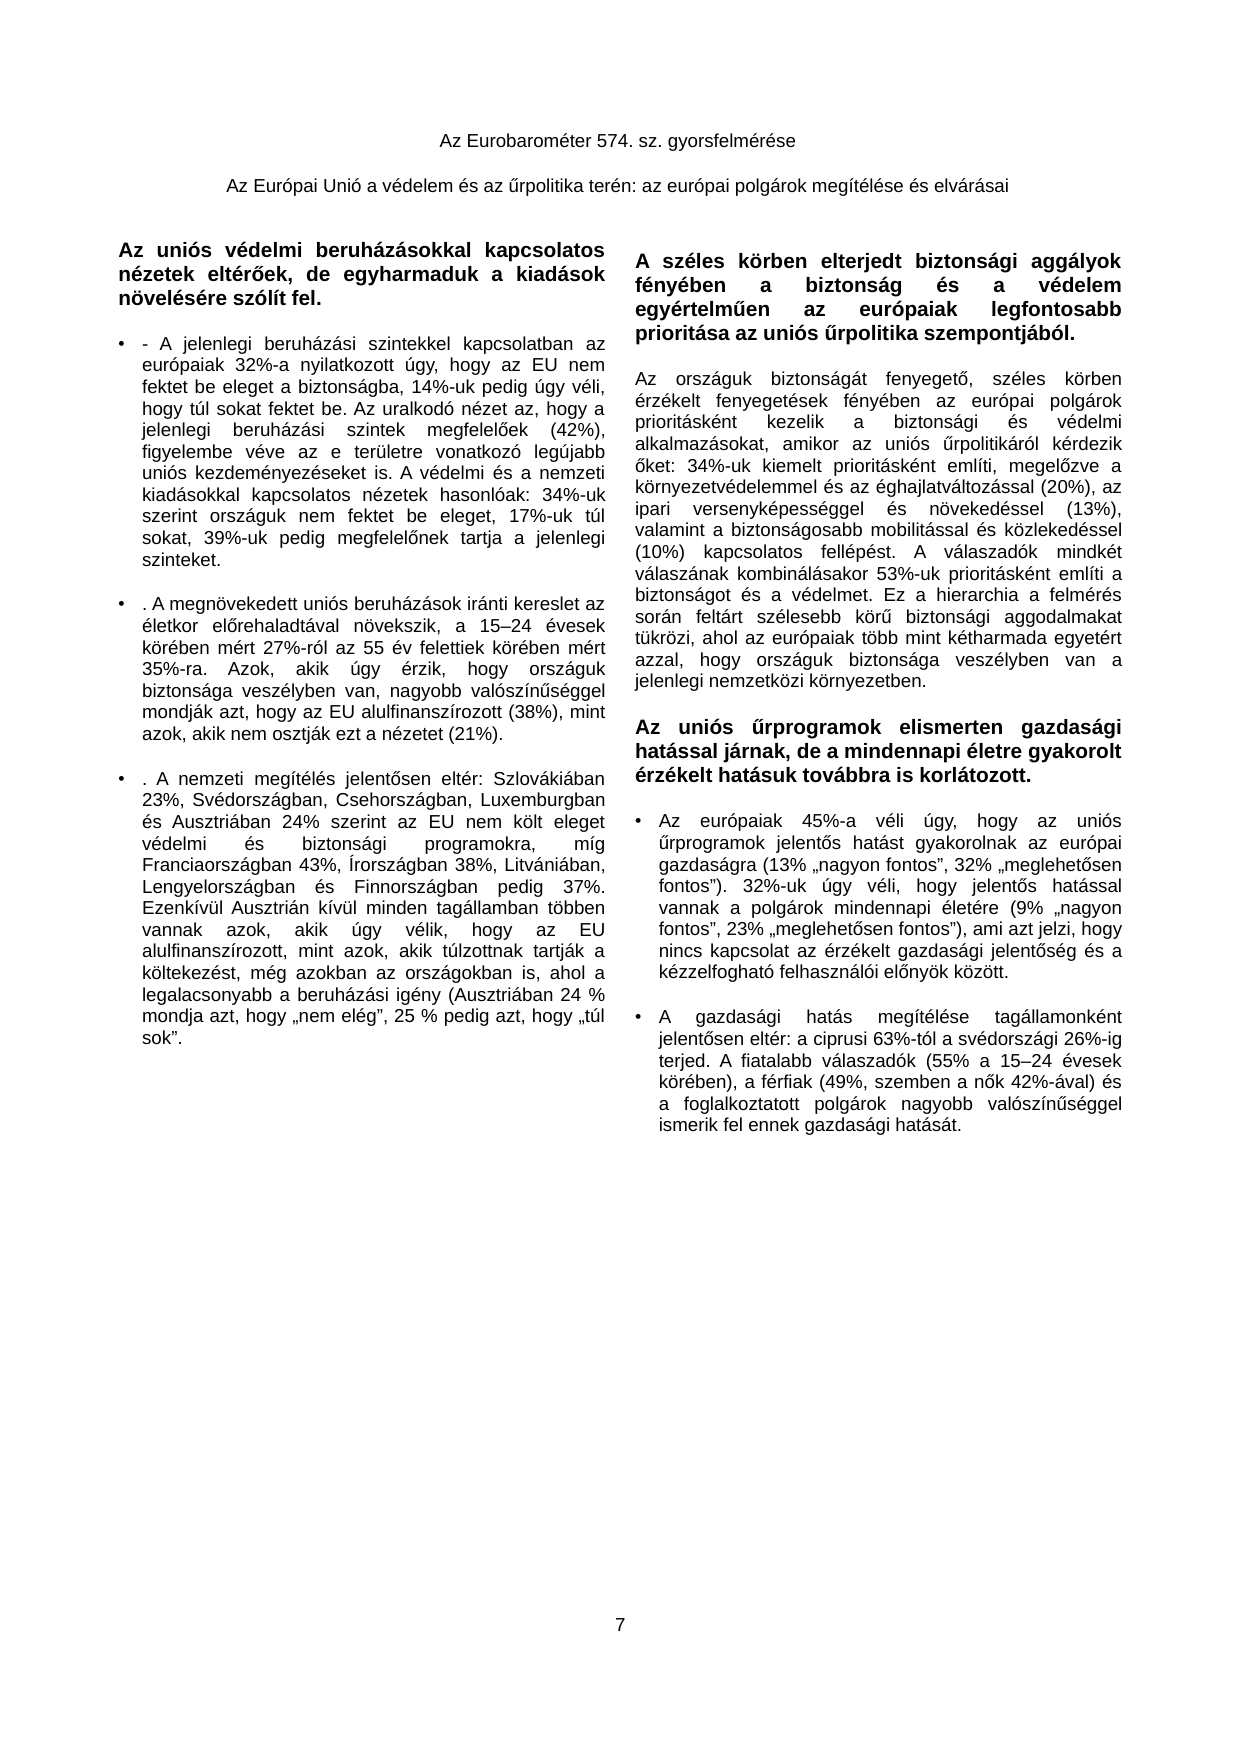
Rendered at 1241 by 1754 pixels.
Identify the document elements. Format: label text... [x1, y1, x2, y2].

text Az országuk biztonságát fenyegető, széles körben érzékelt fenyegetések fényében az európai polgárok prioritásként kezelik a biztonsági és védelmi alkalmazásokat, amikor az uniós űrpolitikáról kérdezik őket: 34%-uk kiemelt prioritásként említi, megelőzve a környezetvédelemmel és az éghajlatváltozással (20%), az ipari versenyképességgel és növekedéssel (13%), valamint a biztonságosabb mobilitással és közlekedéssel (10%) kapcsolatos fellépést. A válaszadók mindkét válaszának kombinálásakor 53%-uk prioritásként említi a biztonságot és a védelmet. Ez a hierarchia a felmérés során feltárt szélesebb körű biztonsági aggodalmakat tükrözi, ahol az európaiak több mint kétharmada egyetért azzal, hogy országuk biztonsága veszélyben van a jelenlegi nemzetközi környezetben. [635, 368, 1122, 692]
list . A nemzeti megítélés jelentősen eltér: Szlovákiában 23%, Svédországban, Csehországban, Luxemburgban és Ausztriában 24% szerint az EU nem költ eleget védelmi és biztonsági programokra, míg Franciaországban 43%, Írországban 38%, Litvániában, Lengyelországban és Finnországban pedig 37%. Ezenkívül Ausztrián kívül minden tagállamban többen vannak azok, akik úgy vélik, hogy az EU alulfinanszírozott, mint azok, akik túlzottnak tartják a költekezést, még azokban az országokban is, ahol a legalacsonyabb a beruházási igény (Ausztriában 24 % mondja azt, hogy „nem elég”, 25 % pedig azt, hogy „túl sok”. [118, 768, 605, 1048]
text A széles körben elterjedt biztonsági aggályok fényében a biztonság és a védelem egyértelműen az európaiak legfontosabb prioritása az uniós űrpolitika szempontjából. [635, 249, 1122, 345]
list A gazdasági hatás megítélése tagállamonként jelentősen eltér: a ciprusi 63%-tól a svédországi 26%-ig terjed. A fiatalabb válaszadók (55% a 15–24 évesek körében), a férfiak (49%, szemben a nők 42%-ával) és a foglalkoztatott polgárok nagyobb valószínűséggel ismerik fel ennek gazdasági hatását. [635, 1006, 1122, 1136]
list - A jelenlegi beruházási szintekkel kapcsolatban az európaiak 32%-a nyilatkozott úgy, hogy az EU nem fektet be eleget a biztonságba, 14%-uk pedig úgy véli, hogy túl sokat fektet be. Az uralkodó nézet az, hogy a jelenlegi beruházási szintek megfelelőek (42%), figyelembe véve az e területre vonatkozó legújabb uniós kezdeményezéseket is. A védelmi és a nemzeti kiadásokkal kapcsolatos nézetek hasonlóak: 34%-uk szerint országuk nem fektet be eleget, 17%-uk túl sokat, 39%-uk pedig megfelelőnek tartja a jelenlegi szinteket. [118, 333, 605, 570]
list Az európaiak 45%-a véli úgy, hogy az uniós űrprogramok jelentős hatást gyakorolnak az európai gazdaságra (13% „nagyon fontos”, 32% „meglehetősen fontos”). 32%-uk úgy véli, hogy jelentős hatással vannak a polgárok mindennapi életére (9% „nagyon fontos”, 23% „meglehetősen fontos”), ami azt jelzi, hogy nincs kapcsolat az érzékelt gazdasági jelentőség és a kézzelfogható felhasználói előnyök között. [635, 810, 1122, 983]
list . A megnövekedett uniós beruházások iránti kereslet az életkor előrehaladtával növekszik, a 15–24 évesek körében mért 27%-ról az 55 év felettiek körében mért 35%-ra. Azok, akik úgy érzik, hogy országuk biztonsága veszélyben van, nagyobb valószínűséggel mondják azt, hogy az EU alulfinanszírozott (38%), mint azok, akik nem osztják ezt a nézetet (21%). [118, 593, 605, 744]
text Az uniós védelmi beruházásokkal kapcsolatos nézetek eltérőek, de egyharmaduk a kiadások növelésére szólít fel. [118, 237, 605, 309]
text Az uniós űrprogramok elismerten gazdasági hatással járnak, de a mindennapi életre gyakorolt érzékelt hatásuk továbbra is korlátozott. [635, 715, 1122, 787]
